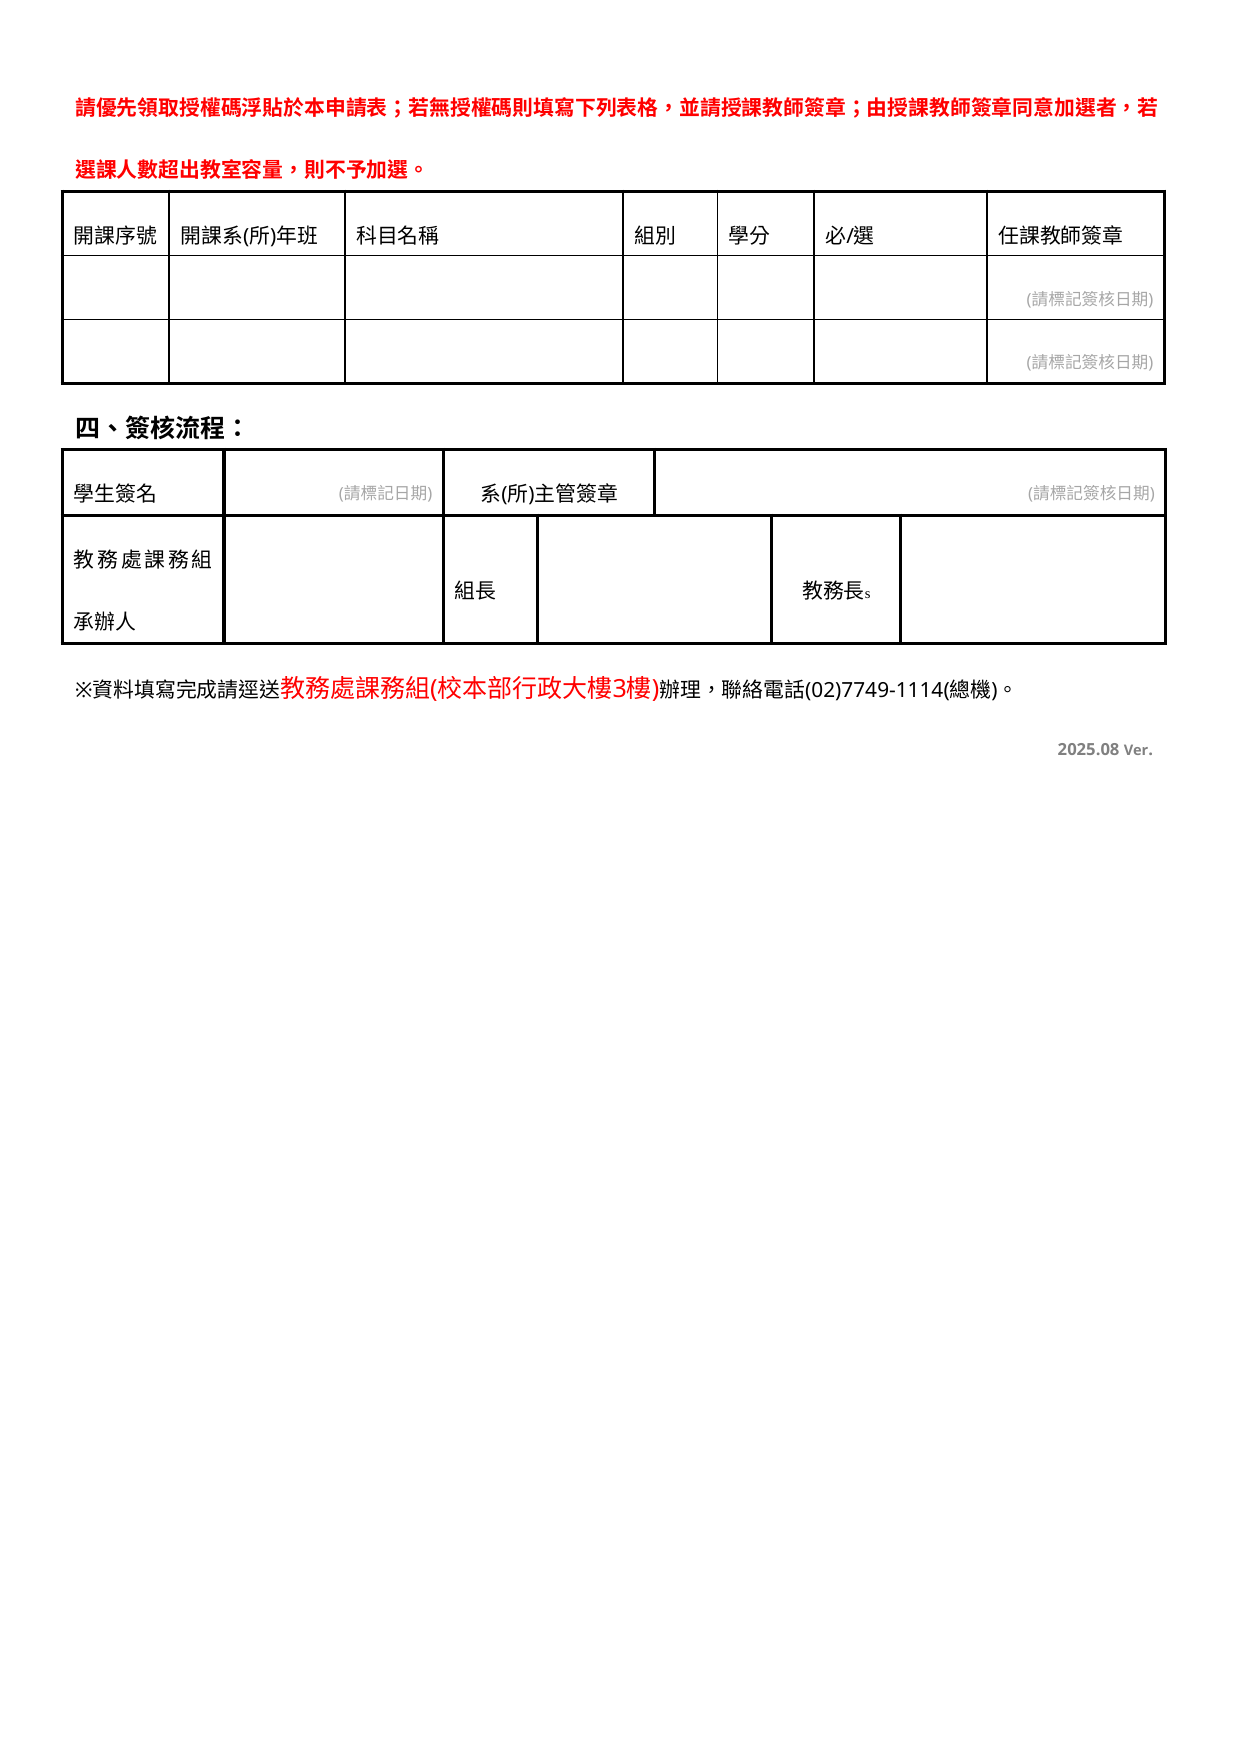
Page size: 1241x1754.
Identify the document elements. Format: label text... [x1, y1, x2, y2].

table_header 開課系(所)年班 [170, 193, 344, 255]
table_header 科目名稱 [346, 193, 622, 255]
table_cell [539, 517, 770, 642]
table_cell [170, 320, 344, 382]
table_cell [64, 320, 168, 382]
table_cell (請標記簽核日期) [988, 256, 1163, 319]
table_cell [624, 320, 717, 382]
table_header 學分 [718, 193, 813, 255]
text ※資料填寫完成請逕送教務處課務組(校本部行政大樓3樓)辦理，聯絡電話(02)7749-1114(總機)。 [75, 645, 1153, 707]
text 2025.08 Ver. [75, 707, 1153, 770]
table_header (請標記簽核日期) [656, 451, 1164, 513]
table_header (請標記日期) [226, 451, 442, 513]
table_header 學生簽名 [64, 451, 222, 513]
table_header 任課教師簽章 [988, 193, 1163, 255]
table_cell [718, 320, 813, 382]
table_cell 教務長s [773, 517, 899, 642]
table_header 必/選 [815, 193, 986, 255]
table_cell [346, 320, 622, 382]
table_cell [624, 256, 717, 319]
table_cell [226, 517, 442, 642]
table_header 系(所)主管簽章 [445, 451, 653, 513]
table_cell (請標記簽核日期) [988, 320, 1163, 382]
table_cell [170, 256, 344, 319]
table_cell [346, 256, 622, 319]
text 四、簽核流程： [75, 385, 1165, 448]
table_cell [902, 517, 1164, 642]
table_header 開課序號 [64, 193, 168, 255]
table_cell [815, 320, 986, 382]
table_header 組別 [624, 193, 717, 255]
text 請優先領取授權碼浮貼於本申請表；若無授權碼則填寫下列表格，並請授課教師簽章；由授課教師簽章同意加選者，若選課人數超出教室容量，則不予加選。 [75, 64, 1165, 189]
table_cell [64, 256, 168, 319]
table_cell 組長 [445, 517, 536, 642]
table_cell [815, 256, 986, 319]
table_cell [718, 256, 813, 319]
table_cell 教務處課務組承辦人 [64, 517, 222, 642]
